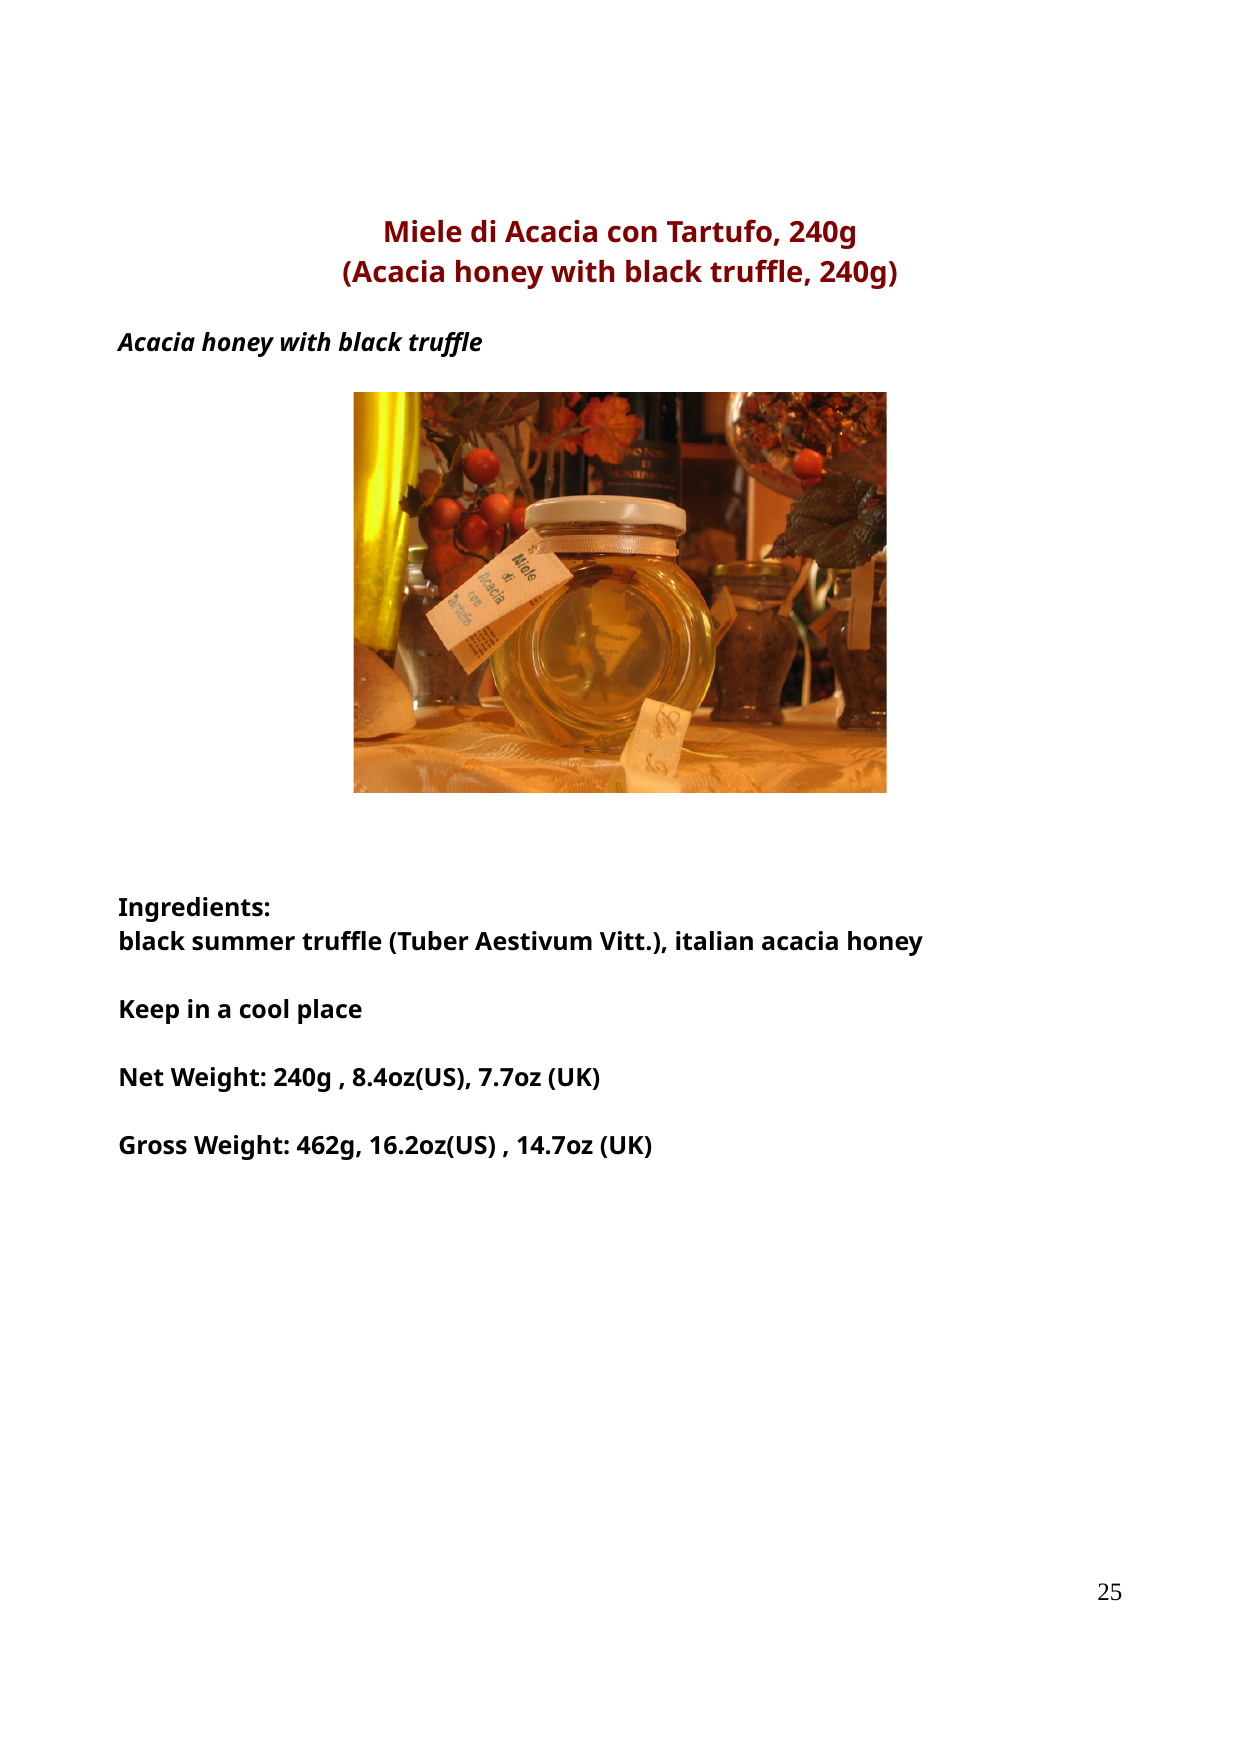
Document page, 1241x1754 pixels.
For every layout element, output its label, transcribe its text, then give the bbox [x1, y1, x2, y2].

text Acacia honey with black truffle [118, 325, 1122, 359]
text Gross Weight: 462g, 16.2oz(US) , 14.7oz (UK) [118, 1128, 1122, 1162]
text Keep in a cool place [118, 992, 1122, 1026]
text Miele di Acacia con Tartufo, 240g [118, 211, 1122, 251]
text Net Weight: 240g , 8.4oz(US), 7.7oz (UK) [118, 1060, 1122, 1094]
text Ingredients: [118, 889, 1122, 924]
text black summer truffle (Tuber Aestivum Vitt.), italian acacia honey [118, 924, 1122, 958]
text (Acacia honey with black truffle, 240g) [118, 251, 1122, 291]
